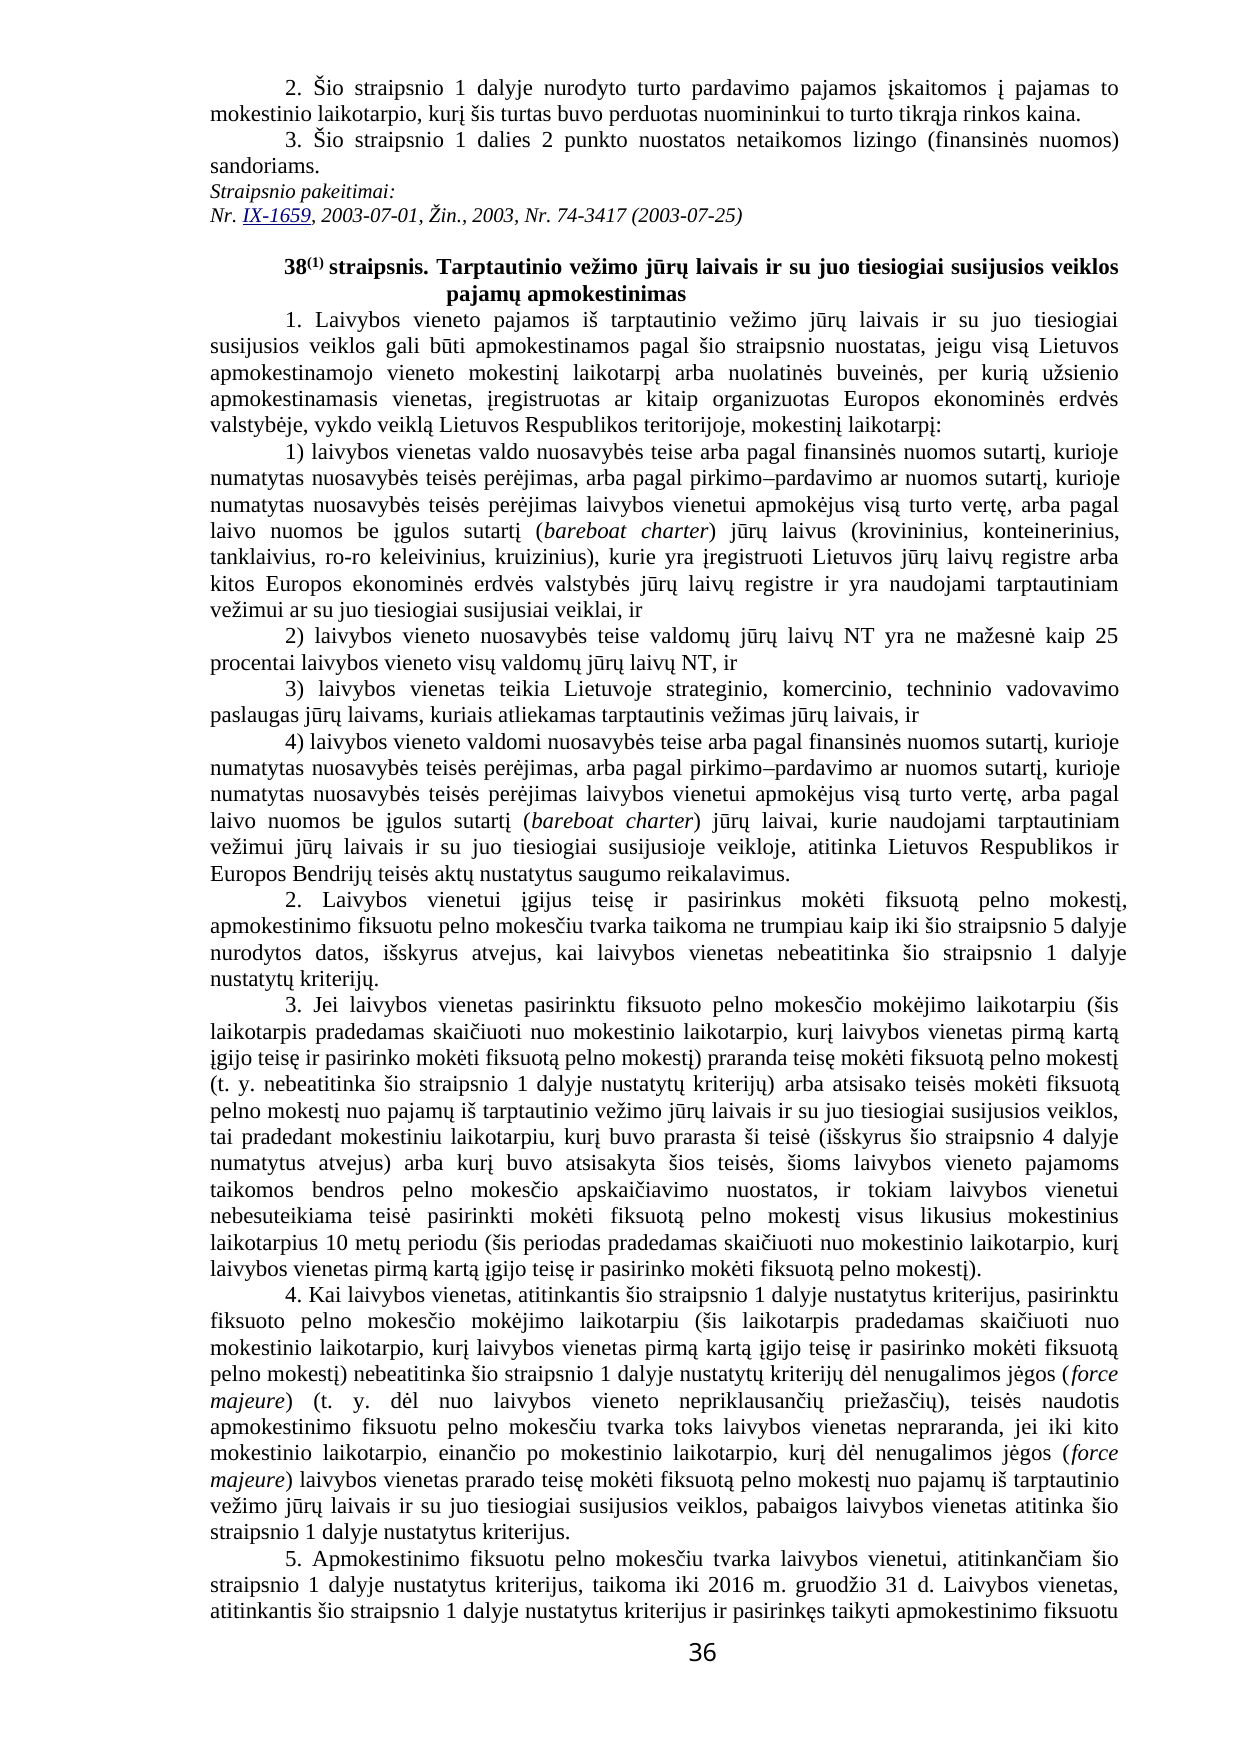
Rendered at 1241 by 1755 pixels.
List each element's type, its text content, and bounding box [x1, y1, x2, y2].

text 4. Kai laivybos vienetas, atitinkantis šio straipsnio 1 dalyje nustatytus kriterijus, pasirinktu fiksuoto pelno mokesčio mokėjimo laikotarpiu (šis laikotarpis pradedamas skaičiuoti nuo mokestinio laikotarpio, kurį laivybos vienetas pirmą kartą įgijo teisę ir pasirinko mokėti fiksuotą pelno mokestį) nebeatitinka šio straipsnio 1 dalyje nustatytų kriterijų dėl nenugalimos jėgos (force majeure) (t. y. dėl nuo laivybos vieneto nepriklausančių priežasčių), teisės naudotis apmokestinimo fiksuotu pelno mokesčiu tvarka toks laivybos vienetas nepraranda, jei iki kito mokestinio laikotarpio, einančio po mokestinio laikotarpio, kurį dėl nenugalimos jėgos (force majeure) laivybos vienetas prarado teisę mokėti fiksuotą pelno mokestį nuo pajamų iš tarptautinio vežimo jūrų laivais ir su juo tiesiogiai susijusios veiklos, pabaigos laivybos vienetas atitinka šio straipsnio 1 dalyje nustatytus kriterijus. [210, 1281, 1120, 1545]
text 1. Laivybos vieneto pajamos iš tarptautinio vežimo jūrų laivais ir su juo tiesiogiai susijusios veiklos gali būti apmokestinamos pagal šio straipsnio nuostatas, jeigu visą Lietuvos apmokestinamojo vieneto mokestinį laikotarpį arba nuolatinės buveinės, per kurią užsienio apmokestinamasis vienetas, įregistruotas ar kitaip organizuotas Europos ekonominės erdvės valstybėje, vykdo veiklą Lietuvos Respublikos teritorijoje, mokestinį laikotarpį: [210, 306, 1120, 438]
text 3) laivybos vienetas teikia Lietuvoje strateginio, komercinio, techninio vadovavimo paslaugas jūrų laivams, kuriais atliekamas tarptautinis vežimas jūrų laivais, ir [210, 675, 1120, 728]
text 2) laivybos vieneto nuosavybės teise valdomų jūrų laivų NT yra ne mažesnė kaip 25 procentai laivybos vieneto visų valdomų jūrų laivų NT, ir [210, 622, 1120, 675]
text 3. Jei laivybos vienetas pasirinktu fiksuoto pelno mokesčio mokėjimo laikotarpiu (šis laikotarpis pradedamas skaičiuoti nuo mokestinio laikotarpio, kurį laivybos vienetas pirmą kartą įgijo teisę ir pasirinko mokėti fiksuotą pelno mokestį) praranda teisę mokėti fiksuotą pelno mokestį (t. y. nebeatitinka šio straipsnio 1 dalyje nustatytų kriterijų) arba atsisako teisės mokėti fiksuotą pelno mokestį nuo pajamų iš tarptautinio vežimo jūrų laivais ir su juo tiesiogiai susijusios veiklos, tai pradedant mokestiniu laikotarpiu, kurį buvo prarasta ši teisė (išskyrus šio straipsnio 4 dalyje numatytus atvejus) arba kurį buvo atsisakyta šios teisės, šioms laivybos vieneto pajamoms taikomos bendros pelno mokesčio apskaičiavimo nuostatos, ir tokiam laivybos vienetui nebesuteikiama teisė pasirinkti mokėti fiksuotą pelno mokestį visus likusius mokestinius laikotarpius 10 metų periodu (šis periodas pradedamas skaičiuoti nuo mokestinio laikotarpio, kurį laivybos vienetas pirmą kartą įgijo teisę ir pasirinko mokėti fiksuotą pelno mokestį). [210, 991, 1120, 1281]
text 1) laivybos vienetas valdo nuosavybės teise arba pagal finansinės nuomos sutartį, kurioje numatytas nuosavybės teisės perėjimas, arba pagal pirkimo–pardavimo ar nuomos sutartį, kurioje numatytas nuosavybės teisės perėjimas laivybos vienetui apmokėjus visą turto vertę, arba pagal laivo nuomos be įgulos sutartį (bareboat charter) jūrų laivus (krovininius, konteinerinius, tanklaivius, ro-ro keleivinius, kruizinius), kurie yra įregistruoti Lietuvos jūrų laivų registre arba kitos Europos ekonominės erdvės valstybės jūrų laivų registre ir yra naudojami tarptautiniam vežimui ar su juo tiesiogiai susijusiai veiklai, ir [210, 438, 1120, 622]
text 5. Apmokestinimo fiksuotu pelno mokesčiu tvarka laivybos vienetui, atitinkančiam šio straipsnio 1 dalyje nustatytus kriterijus, taikoma iki 2016 m. gruodžio 31 d. Laivybos vienetas, atitinkantis šio straipsnio 1 dalyje nustatytus kriterijus ir pasirinkęs taikyti apmokestinimo fiksuotu [210, 1545, 1120, 1624]
text 2. Laivybos vienetui įgijus teisę ir pasirinkus mokėti fiksuotą pelno mokestį, apmokestinimo fiksuotu pelno mokesčiu tvarka taikoma ne trumpiau kaip iki šio straipsnio 5 dalyje nurodytos datos, išskyrus atvejus, kai laivybos vienetas nebeatitinka šio straipsnio 1 dalyje nustatytų kriterijų. [210, 886, 1129, 991]
text 3. Šio straipsnio 1 dalies 2 punkto nuostatos netaikomos lizingo (finansinės nuomos) sandoriams. [210, 126, 1120, 179]
text 2. Šio straipsnio 1 dalyje nurodyto turto pardavimo pajamos įskaitomos į pajamas to mokestinio laikotarpio, kurį šis turtas buvo perduotas nuomininkui to turto tikrąja rinkos kaina. [210, 73, 1120, 126]
text 4) laivybos vieneto valdomi nuosavybės teise arba pagal finansinės nuomos sutartį, kurioje numatytas nuosavybės teisės perėjimas, arba pagal pirkimo–pardavimo ar nuomos sutartį, kurioje numatytas nuosavybės teisės perėjimas laivybos vienetui apmokėjus visą turto vertę, arba pagal laivo nuomos be įgulos sutartį (bareboat charter) jūrų laivai, kurie naudojami tarptautiniam vežimui jūrų laivais ir su juo tiesiogiai susijusioje veikloje, atitinka Lietuvos Respublikos ir Europos Bendrijų teisės aktų nustatytus saugumo reikalavimus. [210, 728, 1120, 886]
text Straipsnio pakeitimai: [210, 179, 1120, 203]
text Nr. IX-1659, 2003-07-01, Žin., 2003, Nr. 74-3417 (2003-07-25) [210, 203, 1120, 227]
text 38(1) straipsnis. Tarptautinio vežimo jūrų laivais ir su juo tiesiogiai susijusios veiklos pajamų apmokestinimas [284, 253, 1120, 306]
